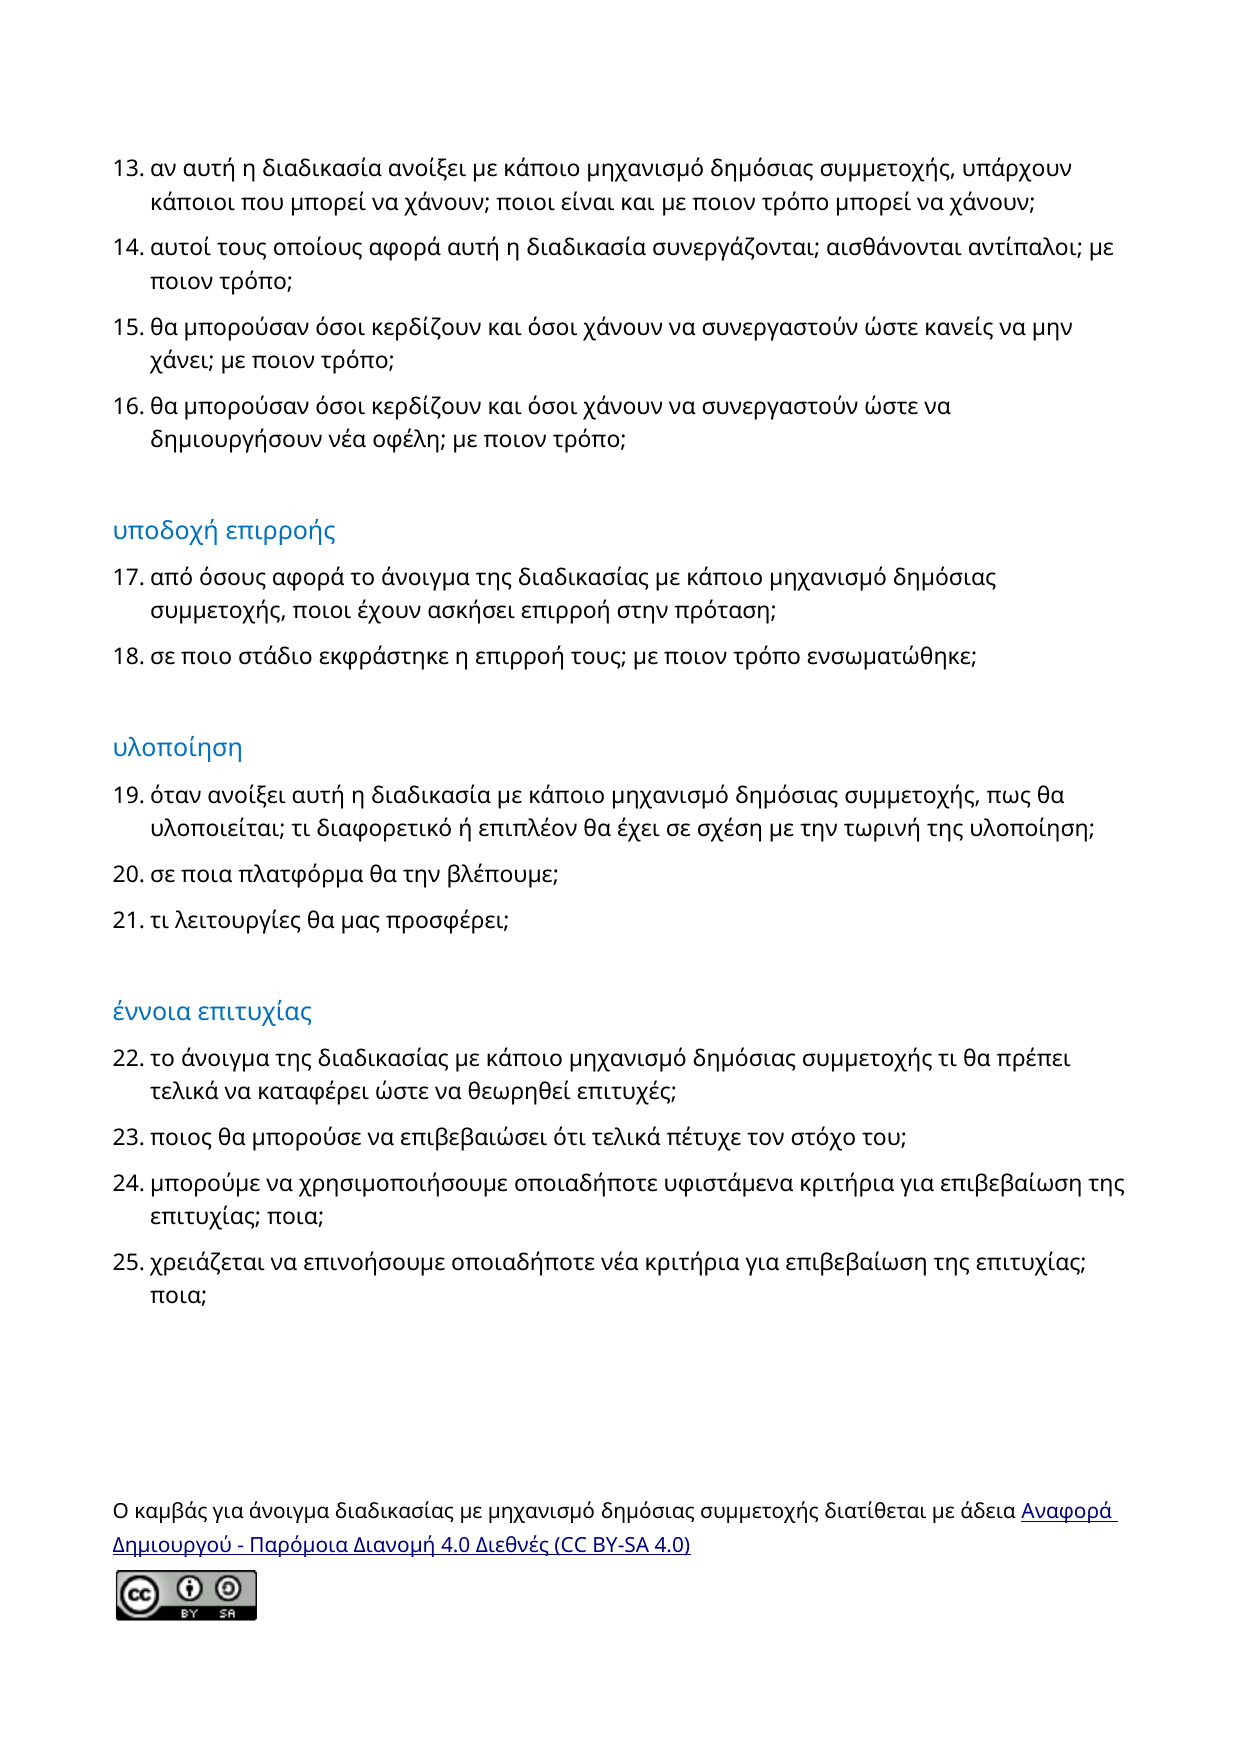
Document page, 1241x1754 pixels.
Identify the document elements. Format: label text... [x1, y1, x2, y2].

list χρειάζεται να επινοήσουμε οποιαδήποτε νέα κριτήρια για επιβεβαίωση της επιτυχίας; ποια; [112, 1244, 1128, 1311]
list αν αυτή η διαδικασία ανοίξει με κάποιο μηχανισμό δημόσιας συμμετοχής, υπάρχουν κάποιοι που μπορεί να χάνουν; ποιοι είναι και με ποιον τρόπο μπορεί να χάνουν; [112, 150, 1128, 217]
text έννοια επιτυχίας [112, 993, 1128, 1027]
list τι λειτουργίες θα μας προσφέρει; [112, 901, 1128, 935]
text υλοποίηση [112, 730, 1128, 764]
list σε ποιο στάδιο εκφράστηκε η επιρροή τους; με ποιον τρόπο ενσωματώθηκε; [112, 638, 1128, 672]
list από όσους αφορά το άνοιγμα της διαδικασίας με κάποιο μηχανισμό δημόσιας συμμετοχής, ποιοι έχουν ασκήσει επιρροή στην πρόταση; [112, 559, 1128, 626]
list το άνοιγμα της διαδικασίας με κάποιο μηχανισμό δημόσιας συμμετοχής τι θα πρέπει τελικά να καταφέρει ώστε να θεωρηθεί επιτυχές; [112, 1040, 1128, 1106]
list μπορούμε να χρησιμοποιήσουμε οποιαδήποτε υφιστάμενα κριτήρια για επιβεβαίωση της επιτυχίας; ποια; [112, 1165, 1128, 1231]
list σε ποια πλατφόρμα θα την βλέπουμε; [112, 856, 1128, 889]
list ποιος θα μπορούσε να επιβεβαιώσει ότι τελικά πέτυχε τον στόχο του; [112, 1119, 1128, 1152]
picture [115, 1570, 257, 1621]
list όταν ανοίξει αυτή η διαδικασία με κάποιο μηχανισμό δημόσιας συμμετοχής, πως θα υλοποιείται; τι διαφορετικό ή επιπλέον θα έχει σε σχέση με την τωρινή της υλοποίηση; [112, 776, 1128, 843]
list αυτοί τους οποίους αφορά αυτή η διαδικασία συνεργάζονται; αισθάνονται αντίπαλοι; με ποιον τρόπο; [112, 229, 1128, 296]
list θα μπορούσαν όσοι κερδίζουν και όσοι χάνουν να συνεργαστούν ώστε να δημιουργήσουν νέα οφέλη; με ποιον τρόπο; [112, 387, 1128, 454]
list θα μπορούσαν όσοι κερδίζουν και όσοι χάνουν να συνεργαστούν ώστε κανείς να μην χάνει; με ποιον τρόπο; [112, 308, 1128, 375]
text υποδοχή επιρροής [112, 512, 1128, 547]
